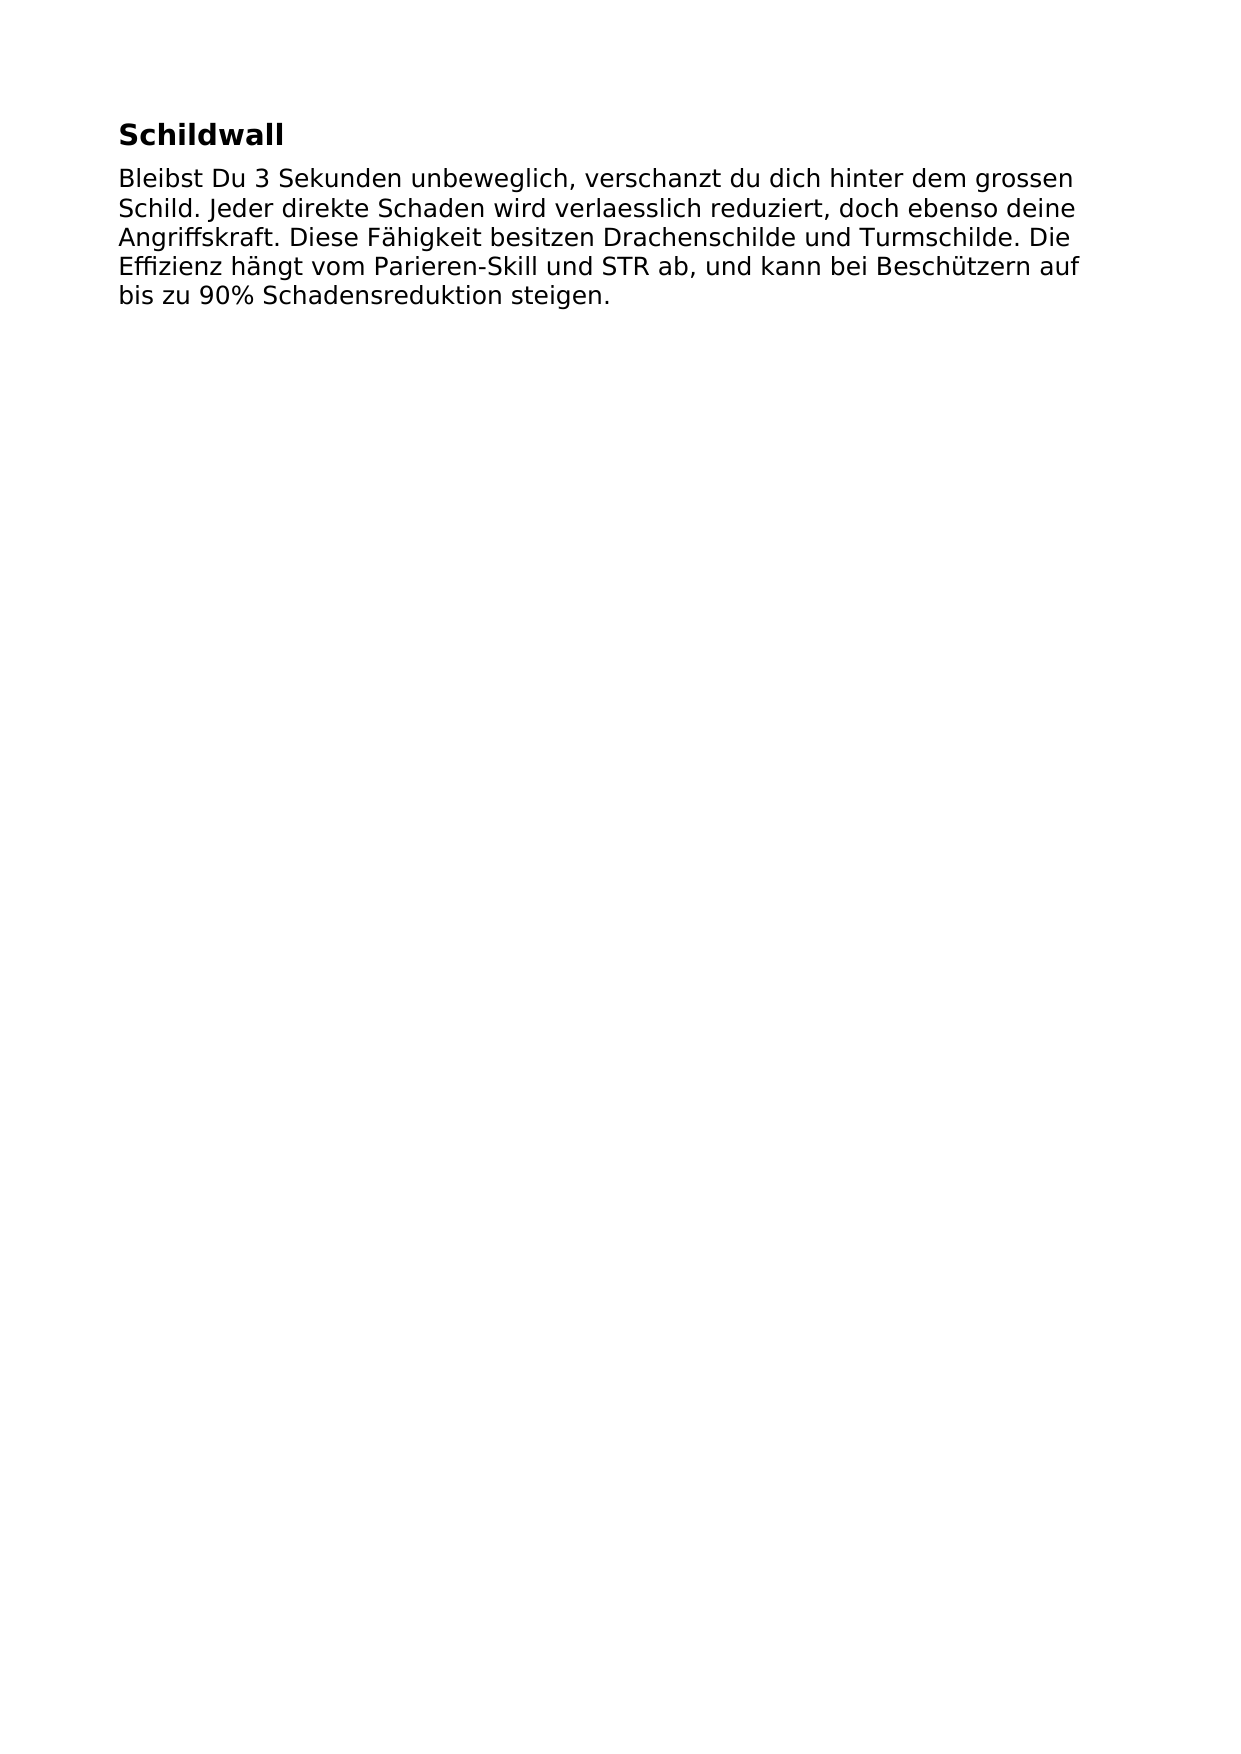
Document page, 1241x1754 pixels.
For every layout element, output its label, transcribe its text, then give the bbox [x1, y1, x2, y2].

text Bleibst Du 3 Sekunden unbeweglich, verschanzt du dich hinter dem grossen Schild. Jeder direkte Schaden wird verlaesslich reduziert, doch ebenso deine Angriffskraft. Diese Fähigkeit besitzen Drachenschilde und Turmschilde. Die Effizienz hängt vom Parieren-Skill und STR ab, und kann bei Beschützern auf bis zu 90% Schadensreduktion steigen. [118, 164, 1122, 310]
subtitle Schildwall [118, 118, 1122, 152]
